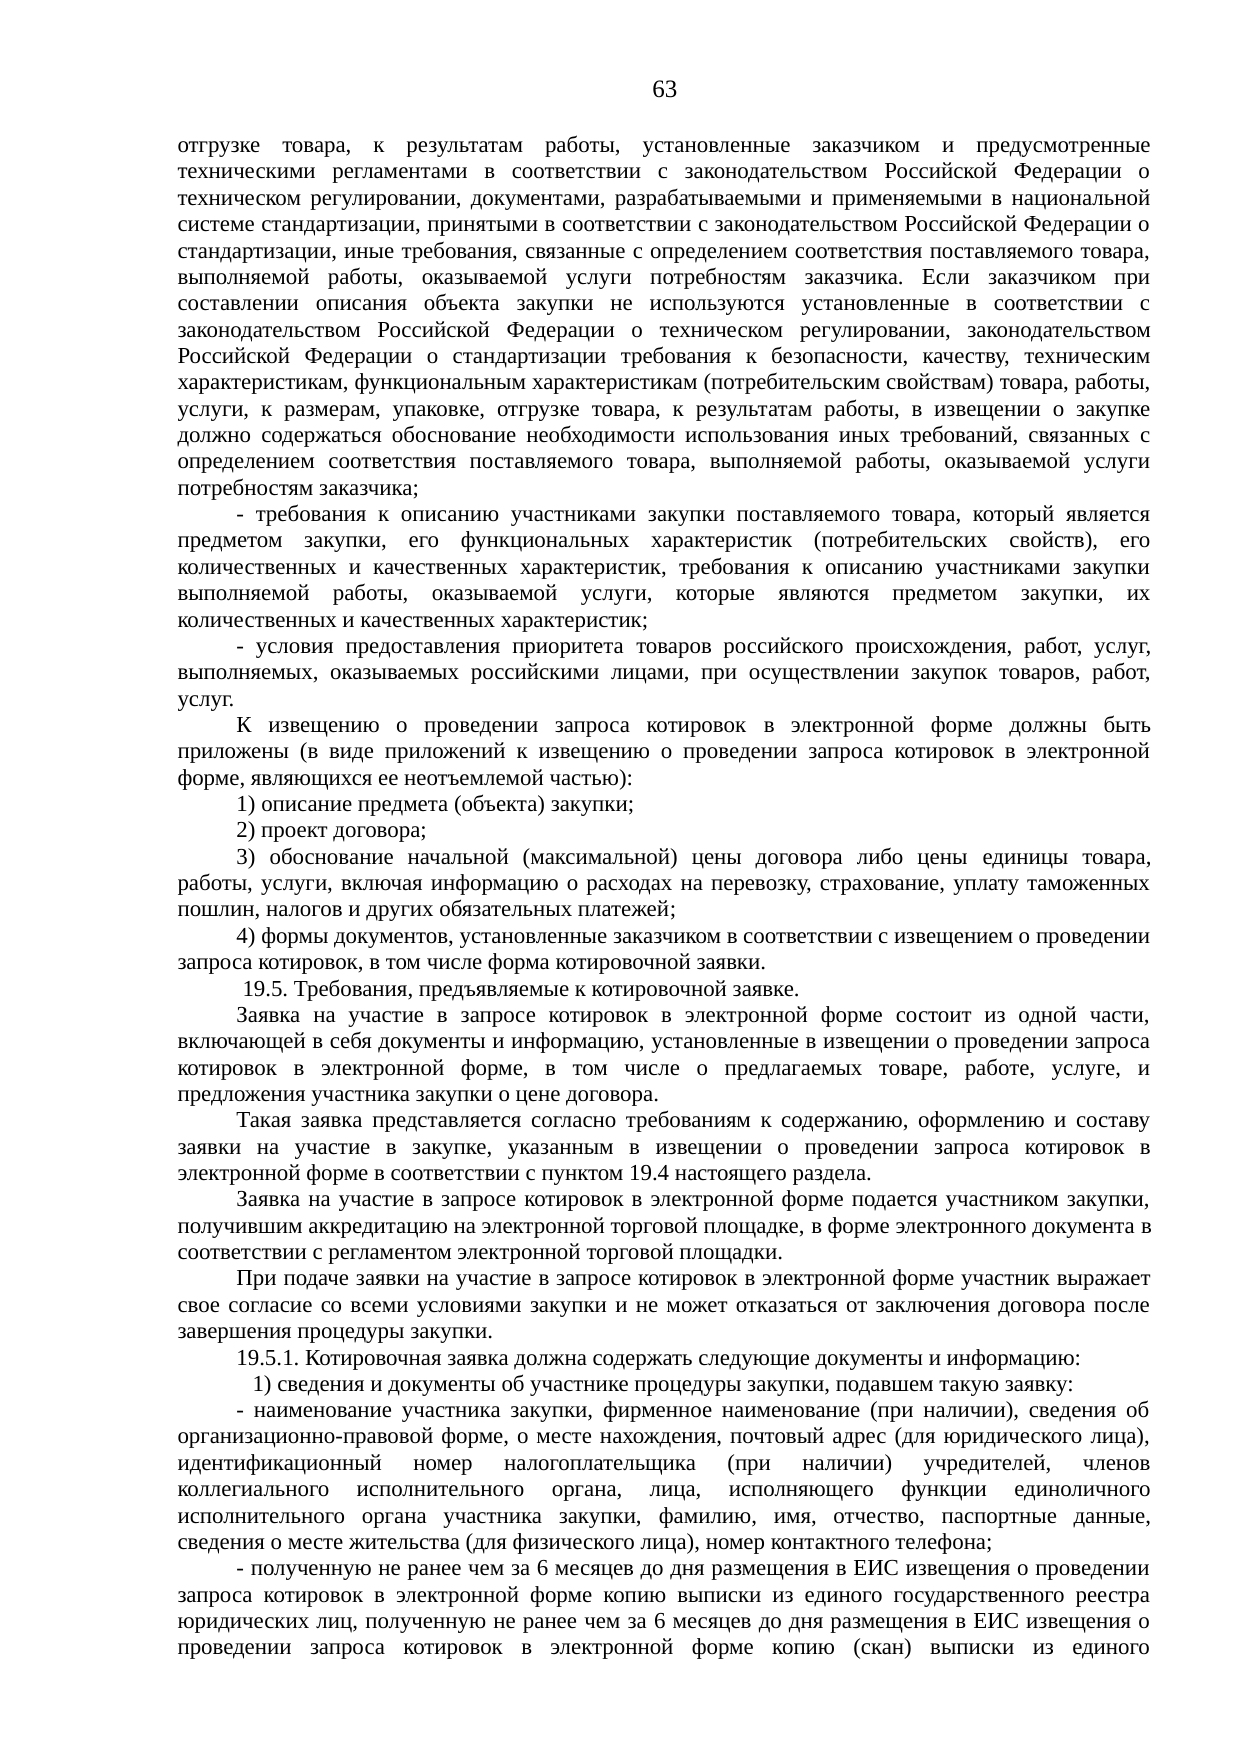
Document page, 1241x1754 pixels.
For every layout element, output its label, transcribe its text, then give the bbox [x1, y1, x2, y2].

text 2) проект договора; [177, 816, 1152, 843]
text 19.5.1. Котировочная заявка должна содержать следующие документы и информацию: [177, 1343, 1152, 1370]
text 4) формы документов, установленные заказчиком в соответствии с извещением о проведении запроса котировок, в том числе форма котировочной заявки. [177, 922, 1152, 974]
text Такая заявка представляется согласно требованиям к содержанию, оформлению и составу заявки на участие в закупке, указанным в извещении о проведении запроса котировок в электронной форме в соответствии с пунктом 19.4 настоящего раздела. [177, 1106, 1152, 1185]
text - полученную не ранее чем за 6 месяцев до дня размещения в ЕИС извещения о проведении запроса котировок в электронной форме копию выписки из единого государственного реестра юридических лиц, полученную не ранее чем за 6 месяцев до дня размещения в ЕИС извещения о проведении запроса котировок в электронной форме копию (скан) выписки из единого [177, 1554, 1152, 1660]
text 1) описание предмета (объекта) закупки; [177, 790, 1152, 816]
text отгрузке товара, к результатам работы, установленные заказчиком и предусмотренные техническими регламентами в соответствии с законодательством Российской Федерации о техническом регулировании, документами, разрабатываемыми и применяемыми в национальной системе стандартизации, принятыми в соответствии с законодательством Российской Федерации о стандартизации, иные требования, связанные с определением соответствия поставляемого товара, выполняемой работы, оказываемой услуги потребностям заказчика. Если заказчиком при составлении описания объекта закупки не используются установленные в соответствии с законодательством Российской Федерации о техническом регулировании, законодательством Российской Федерации о стандартизации требования к безопасности, качеству, техническим характеристикам, функциональным характеристикам (потребительским свойствам) товара, работы, услуги, к размерам, упаковке, отгрузке товара, к результатам работы, в извещении о закупке должно содержаться обоснование необходимости использования иных требований, связанных с определением соответствия поставляемого товара, выполняемой работы, оказываемой услуги потребностям заказчика; [177, 131, 1152, 500]
text 19.5. Требования, предъявляемые к котировочной заявке. [177, 974, 1152, 1001]
text К извещению о проведении запроса котировок в электронной форме должны быть приложены (в виде приложений к извещению о проведении запроса котировок в электронной форме, являющихся ее неотъемлемой частью): [177, 711, 1152, 790]
text Заявка на участие в запросе котировок в электронной форме подается участником закупки, получившим аккредитацию на электронной торговой площадке, в форме электронного документа в соответствии с регламентом электронной торговой площадки. [177, 1185, 1152, 1264]
text - наименование участника закупки, фирменное наименование (при наличии), сведения об организационно-правовой форме, о месте нахождения, почтовый адрес (для юридического лица), идентификационный номер налогоплательщика (при наличии) учредителей, членов коллегиального исполнительного органа, лица, исполняющего функции единоличного исполнительного органа участника закупки, фамилию, имя, отчество, паспортные данные, сведения о месте жительства (для физического лица), номер контактного телефона; [177, 1396, 1152, 1554]
text 1) сведения и документы об участнике процедуры закупки, подавшем такую заявку: [177, 1370, 1152, 1396]
text 3) обоснование начальной (максимальной) цены договора либо цены единицы товара, работы, услуги, включая информацию о расходах на перевозку, страхование, уплату таможенных пошлин, налогов и других обязательных платежей; [177, 843, 1152, 922]
text При подаче заявки на участие в запросе котировок в электронной форме участник выражает свое согласие со всеми условиями закупки и не может отказаться от заключения договора после завершения процедуры закупки. [177, 1264, 1152, 1343]
text Заявка на участие в запросе котировок в электронной форме состоит из одной части, включающей в себя документы и информацию, установленные в извещении о проведении запроса котировок в электронной форме, в том числе о предлагаемых товаре, работе, услуге, и предложения участника закупки о цене договора. [177, 1001, 1152, 1106]
text - требования к описанию участниками закупки поставляемого товара, который является предметом закупки, его функциональных характеристик (потребительских свойств), его количественных и качественных характеристик, требования к описанию участниками закупки выполняемой работы, оказываемой услуги, которые являются предметом закупки, их количественных и качественных характеристик; [177, 500, 1152, 632]
text - условия предоставления приоритета товаров российского происхождения, работ, услуг, выполняемых, оказываемых российскими лицами, при осуществлении закупок товаров, работ, услуг. [177, 632, 1152, 711]
